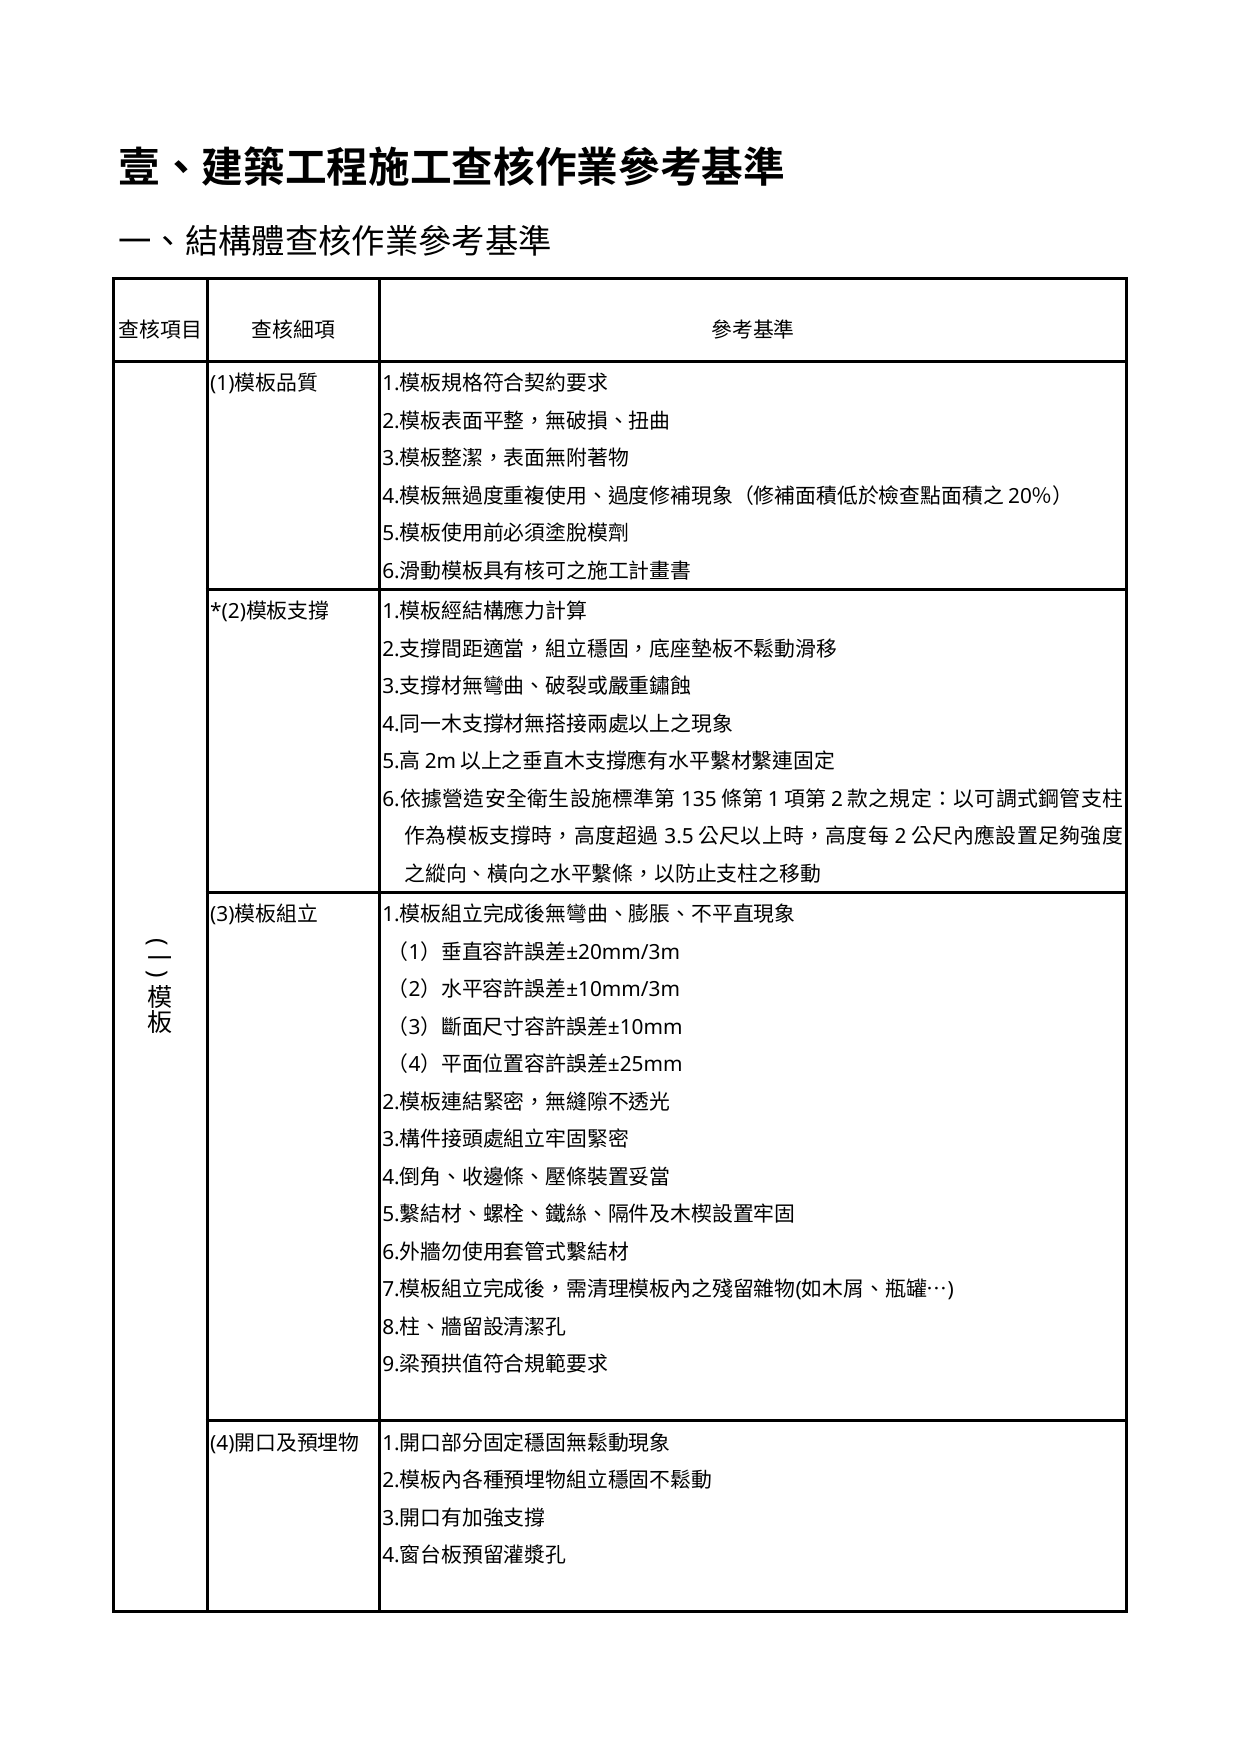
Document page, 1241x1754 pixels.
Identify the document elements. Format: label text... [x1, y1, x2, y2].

table_cell 1.模板經結構應力計算 2.支撐間距適當，組立穩固，底座墊板不鬆動滑移 3.支撐材無彎曲、破裂或嚴重鏽蝕 4.同一木支撐材無搭接兩處以上之現象 5.高2m以上之垂直木支撐應有水平繫材繫連固定 6.依據營造安全衛生設施標準第135條第1項第2款之規定：以可調式鋼管支柱作為模板支撐時，高度超過3.5公尺以上時，高度每2公尺內應設置足夠強度之縱向、橫向之水平繫條，以防止支柱之移動 [381, 591, 1125, 891]
table_cell (4)開口及預埋物 [209, 1422, 378, 1610]
table_header 參考基準 [381, 280, 1125, 360]
table_cell (一) 模板 [115, 363, 206, 1610]
table_cell 1.模板規格符合契約要求 2.模板表面平整，無破損、扭曲 3.模板整潔，表面無附著物 4.模板無過度重複使用、過度修補現象（修補面積低於檢查點面積之20％） 5.模板使用前必須塗脫模劑 6.滑動模板具有核可之施工計畫書 [381, 363, 1125, 588]
table_cell 1.模板組立完成後無彎曲、膨脹、不平直現象 （1）垂直容許誤差±20mm/3m （2）水平容許誤差±10mm/3m （3）斷面尺寸容許誤差±10mm （4）平面位置容許誤差±25mm 2.模板連結緊密，無縫隙不透光 3.構件接頭處組立牢固緊密 4.倒角、收邊條、壓條裝置妥當 5.繫結材、螺栓、鐵絲、隔件及木楔設置牢固 6.外牆勿使用套管式繫結材 7.模板組立完成後，需清理模板內之殘留雜物(如木屑、瓶罐…) 8.柱、牆留設清潔孔 9.梁預拱值符合規範要求 [381, 894, 1125, 1419]
table_cell (1)模板品質 [209, 363, 378, 588]
table_header 查核項目 [115, 280, 206, 360]
table_cell *(2)模板支撐 [209, 591, 378, 891]
table_header 查核細項 [209, 280, 378, 360]
table_cell 1.開口部分固定穩固無鬆動現象 2.模板內各種預埋物組立穩固不鬆動 3.開口有加強支撐 4.窗台板預留灌漿孔 [381, 1422, 1125, 1610]
text 一、結構體查核作業參考基準 [118, 202, 1122, 277]
table_cell (3)模板組立 [209, 894, 378, 1419]
text 壹、建築工程施工查核作業參考基準 [118, 127, 1122, 202]
